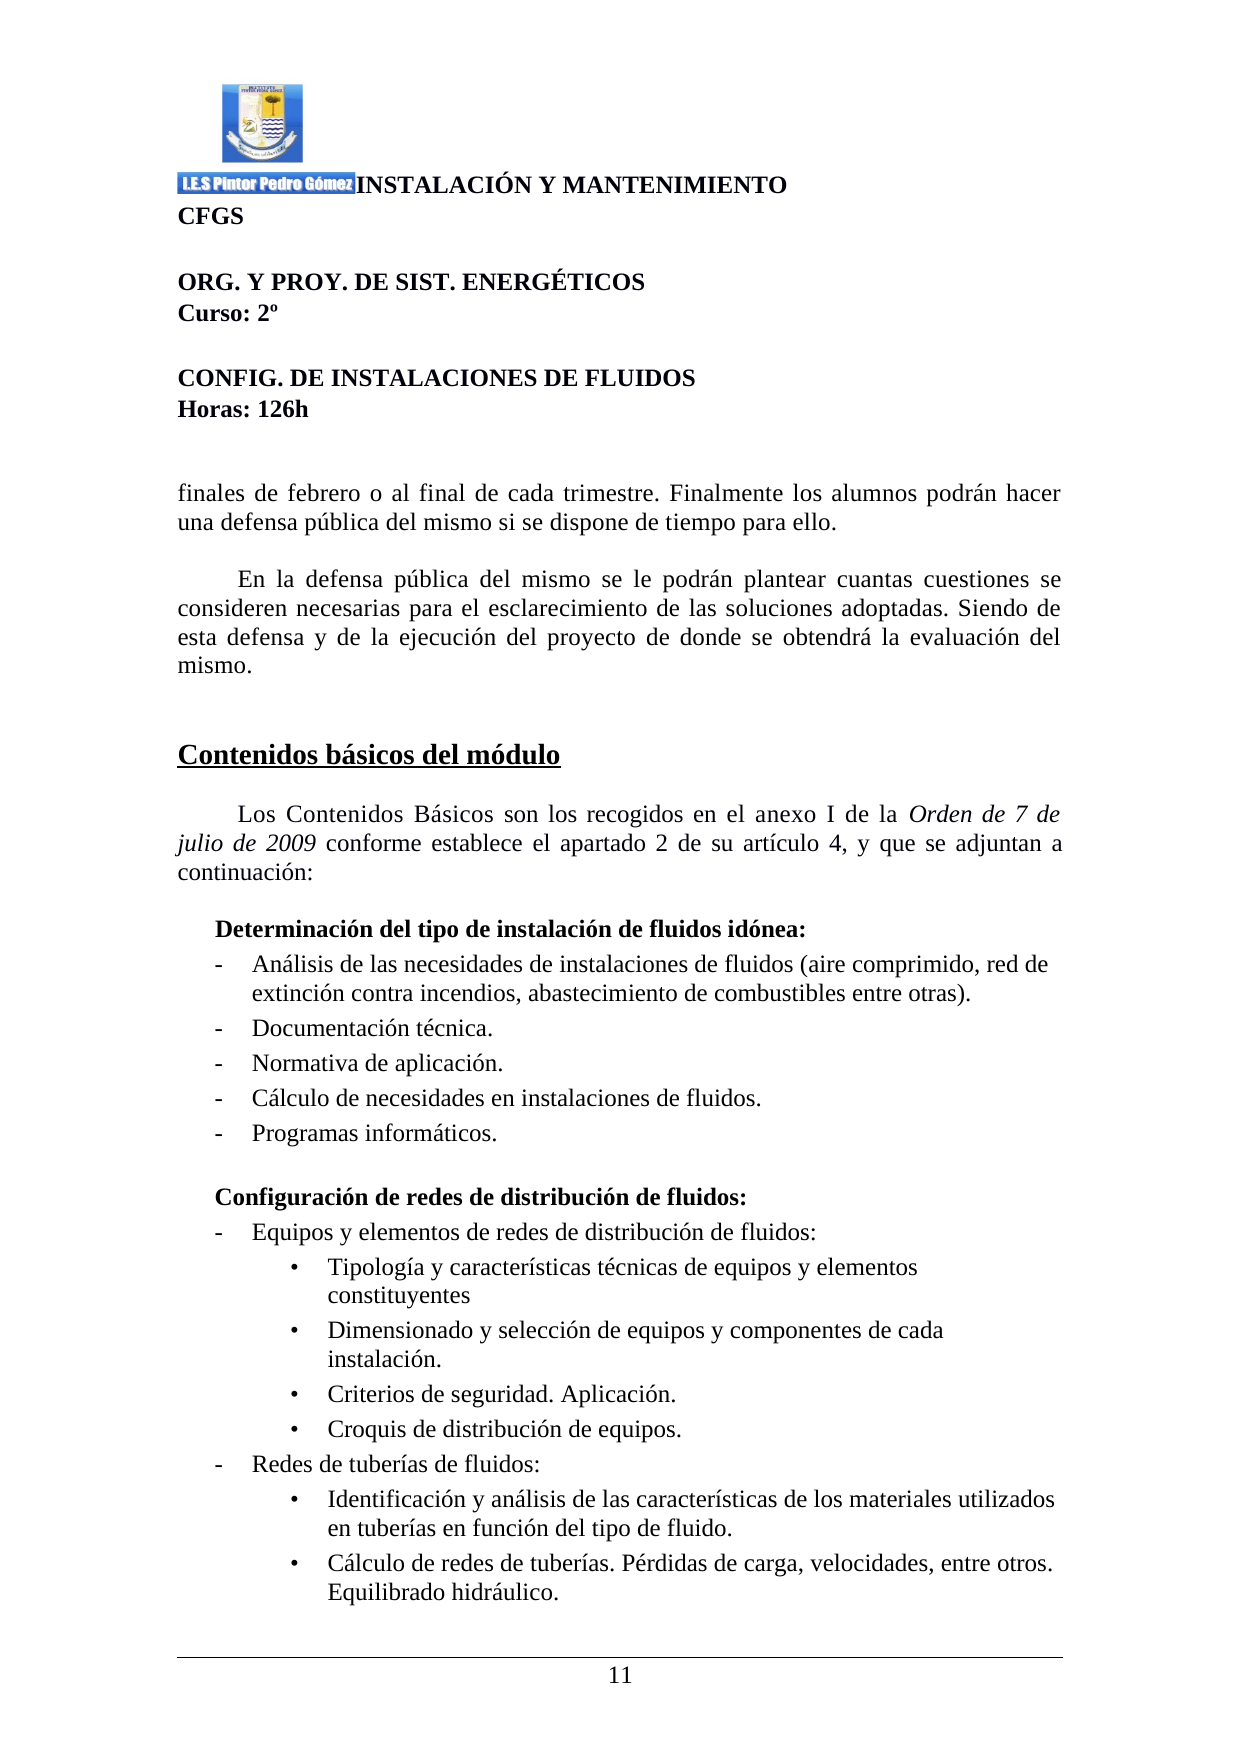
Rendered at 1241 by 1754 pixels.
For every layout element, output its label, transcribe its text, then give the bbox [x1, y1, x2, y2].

list Análisis de las necesidades de instalaciones de fluidos (aire comprimido, red de extinción contra incendios, abastecimiento de combustibles entre otras). [214, 949, 1063, 1007]
list Croquis de distribución de equipos. [290, 1414, 1063, 1443]
list Normativa de aplicación. [214, 1048, 1063, 1077]
list Programas informáticos. [214, 1118, 1063, 1147]
text Configuración de redes de distribución de fluidos: [177, 1182, 1063, 1210]
text Los contenidos básicos son los recogidos en el anexo I de la Orden de 7 de julio de 2009 conforme establece el apartado 2 de su artículo 4, y que se adjuntan a continuación: [177, 799, 1063, 885]
text En la defensa pública del mismo se le podrán plantear cuantas cuestiones se consideren necesarias para el esclarecimiento de las soluciones adoptadas. Siendo de esta defensa y de la ejecución del proyecto de donde se obtendrá la evaluación del mismo. [177, 564, 1063, 679]
text finales de febrero o al final de cada trimestre. Finalmente los alumnos podrán hacer una defensa pública del mismo si se dispone de tiempo para ello. [177, 478, 1063, 536]
list Criterios de seguridad. Aplicación. [290, 1379, 1063, 1408]
list Cálculo de redes de tuberías. Pérdidas de carga, velocidades, entre otros. Equilibrado hidráulico. [290, 1548, 1063, 1605]
list Redes de tuberías de fluidos: [214, 1449, 1063, 1478]
list Dimensionado y selección de equipos y componentes de cada instalación. [290, 1315, 1063, 1373]
text Determinación del tipo de instalación de fluidos idónea: [177, 914, 1063, 943]
list Equipos y elementos de redes de distribución de fluidos: [214, 1217, 1063, 1245]
subtitle Contenidos básicos del módulo [177, 737, 1063, 770]
list Identificación y análisis de las características de los materiales utilizados en tuberías en función del tipo de fluido. [290, 1484, 1063, 1542]
list Cálculo de necesidades en instalaciones de fluidos. [214, 1083, 1063, 1112]
list Documentación técnica. [214, 1013, 1063, 1042]
list Tipología y características técnicas de equipos y elementos constituyentes [290, 1252, 1063, 1309]
picture [177, 76, 356, 194]
